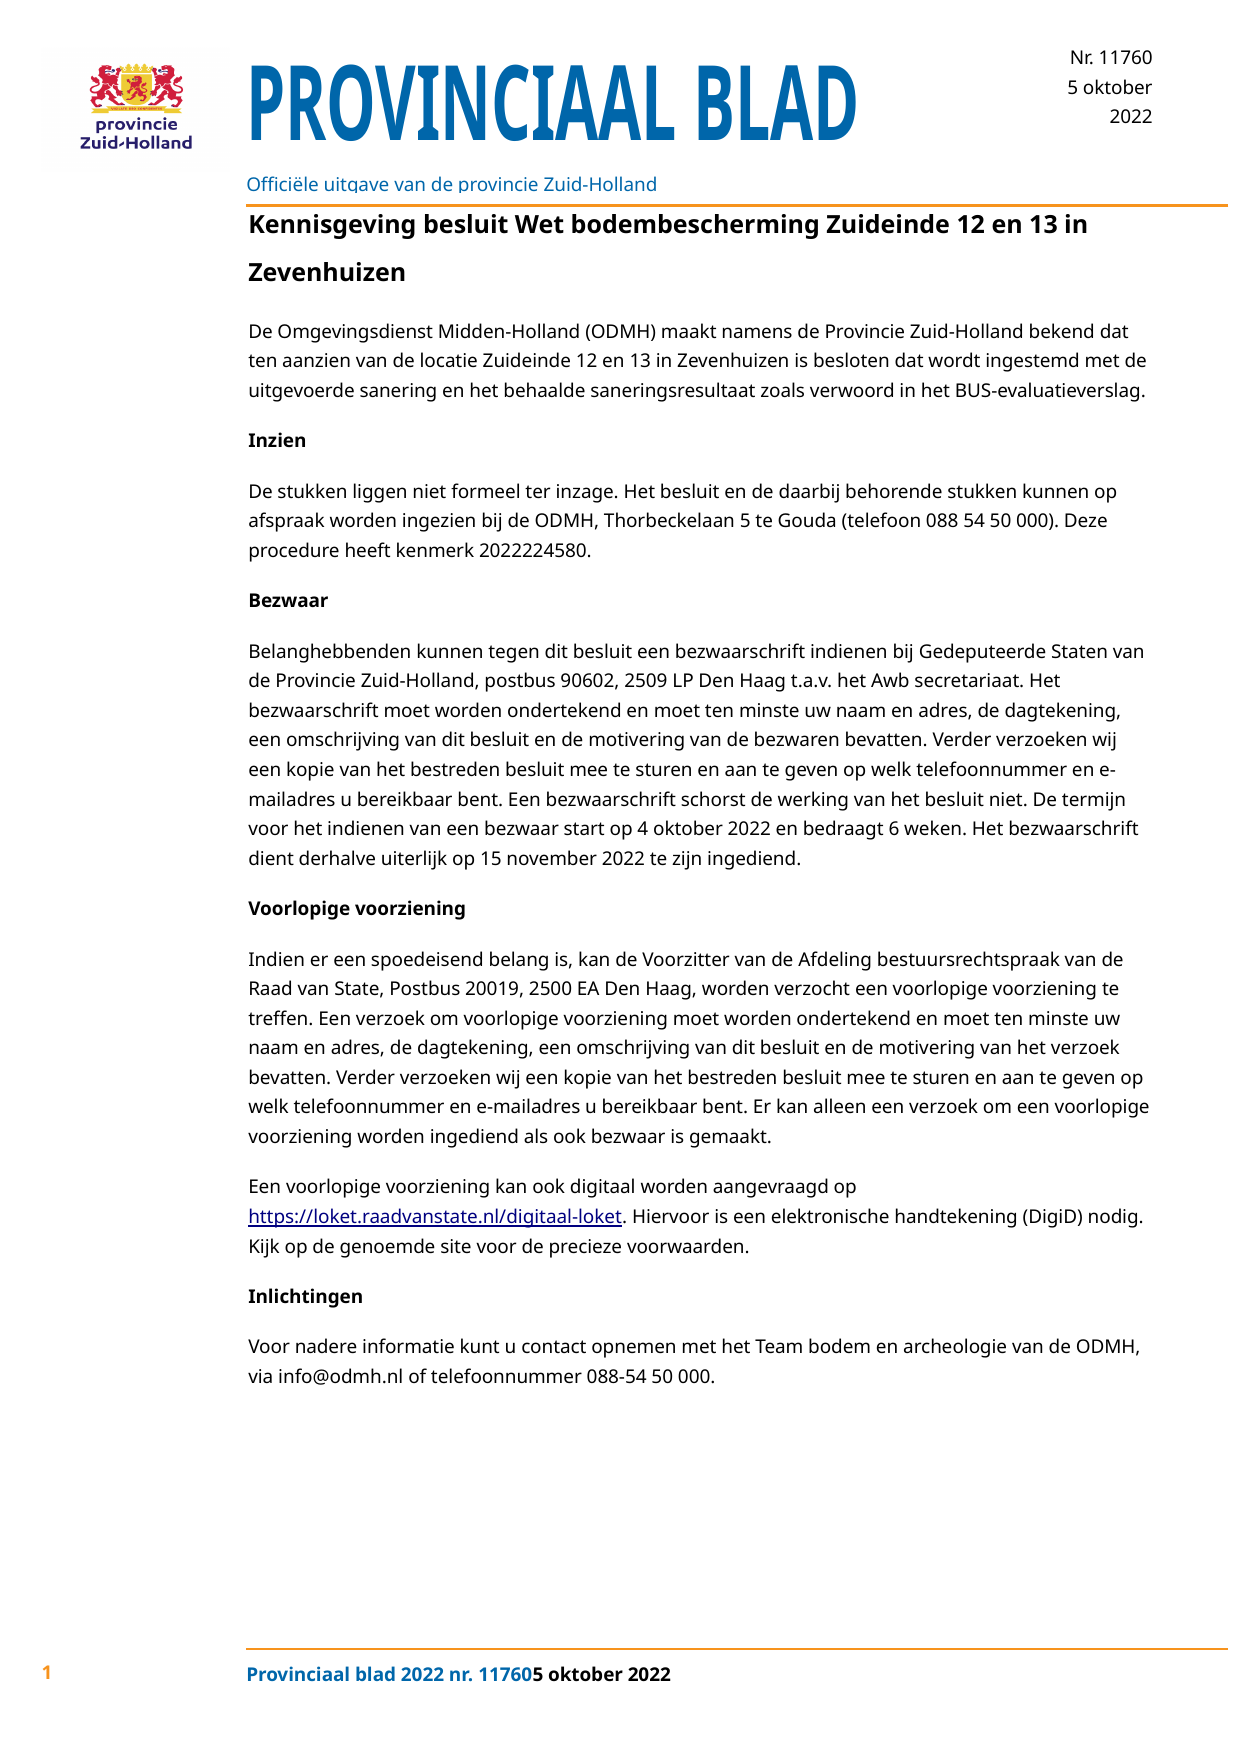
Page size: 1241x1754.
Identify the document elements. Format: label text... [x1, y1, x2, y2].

text Inzien [248, 427, 1152, 453]
text Indien er een spoedeisend belang is, kan de Voorzitter van de Afdeling bestuursrechtspraak van de Raad van State, Postbus 20019, 2500 EA Den Haag, worden verzocht een voorlopige voorziening te treffen. Een verzoek om voorlopige voorziening moet worden ondertekend en moet ten minste uw naam en adres, de dagtekening, een omschrijving van dit besluit en de motivering van het verzoek bevatten. Verder verzoeken wij een kopie van het bestreden besluit mee te sturen en aan te geven op welk telefoonnummer en e-mailadres u bereikbaar bent. Er kan alleen een verzoek om een voorlopige voorziening worden ingediend als ook bezwaar is gemaakt. [248, 946, 1152, 1149]
text Bezwaar [248, 587, 1152, 613]
text Inlichtingen [248, 1283, 1152, 1309]
picture [41, 47, 231, 172]
text De stukken liggen niet formeel ter inzage. Het besluit en de daarbij behorende stukken kunnen op afspraak worden ingezien bij de ODMH, Thorbeckelaan 5 te Gouda (telefoon 088 54 50 000). Deze procedure heeft kenmerk 2022224580. [248, 478, 1152, 563]
text Voorlopige voorziening [248, 895, 1152, 921]
text De Omgevingsdienst Midden-Holland (ODMH) maakt namens de Provincie Zuid-Holland bekend dat ten aanzien van de locatie Zuideinde 12 en 13 in Zevenhuizen is besloten dat wordt ingestemd met de uitgevoerde sanering en het behaalde saneringsresultaat zoals verwoord in het BUS-evaluatieverslag. [248, 318, 1152, 403]
text Belanghebbenden kunnen tegen dit besluit een bezwaarschrift indienen bij Gedeputeerde Staten van de Provincie Zuid-Holland, postbus 90602, 2509 LP Den Haag t.a.v. het Awb secretariaat. Het bezwaarschrift moet worden ondertekend en moet ten minste uw naam en adres, de dagtekening, een omschrijving van dit besluit en de motivering van de bezwaren bevatten. Verder verzoeken wij een kopie van het bestreden besluit mee te sturen en aan te geven op welk telefoonnummer en e-mailadres u bereikbaar bent. Een bezwaarschrift schorst de werking van het besluit niet. De termijn voor het indienen van een bezwaar start op 4 oktober 2022 en bedraagt 6 weken. Het bezwaarschrift dient derhalve uiterlijk op 15 november 2022 te zijn ingediend. [248, 638, 1152, 871]
text Kennisgeving besluit Wet bodembescherming Zuideinde 12 en 13 in Zevenhuizen [248, 207, 1152, 288]
text Voor nadere informatie kunt u contact opnemen met het Team bodem en archeologie van de ODMH, via info@odmh.nl of telefoonnummer 088-54 50 000. [248, 1334, 1152, 1389]
text Een voorlopige voorziening kan ook digitaal worden aangevraagd op https://loket.raadvanstate.nl/digitaal-loket. Hiervoor is een elektronische handtekening (DigiD) nodig. Kijk op de genoemde site voor de precieze voorwaarden. [248, 1174, 1152, 1259]
